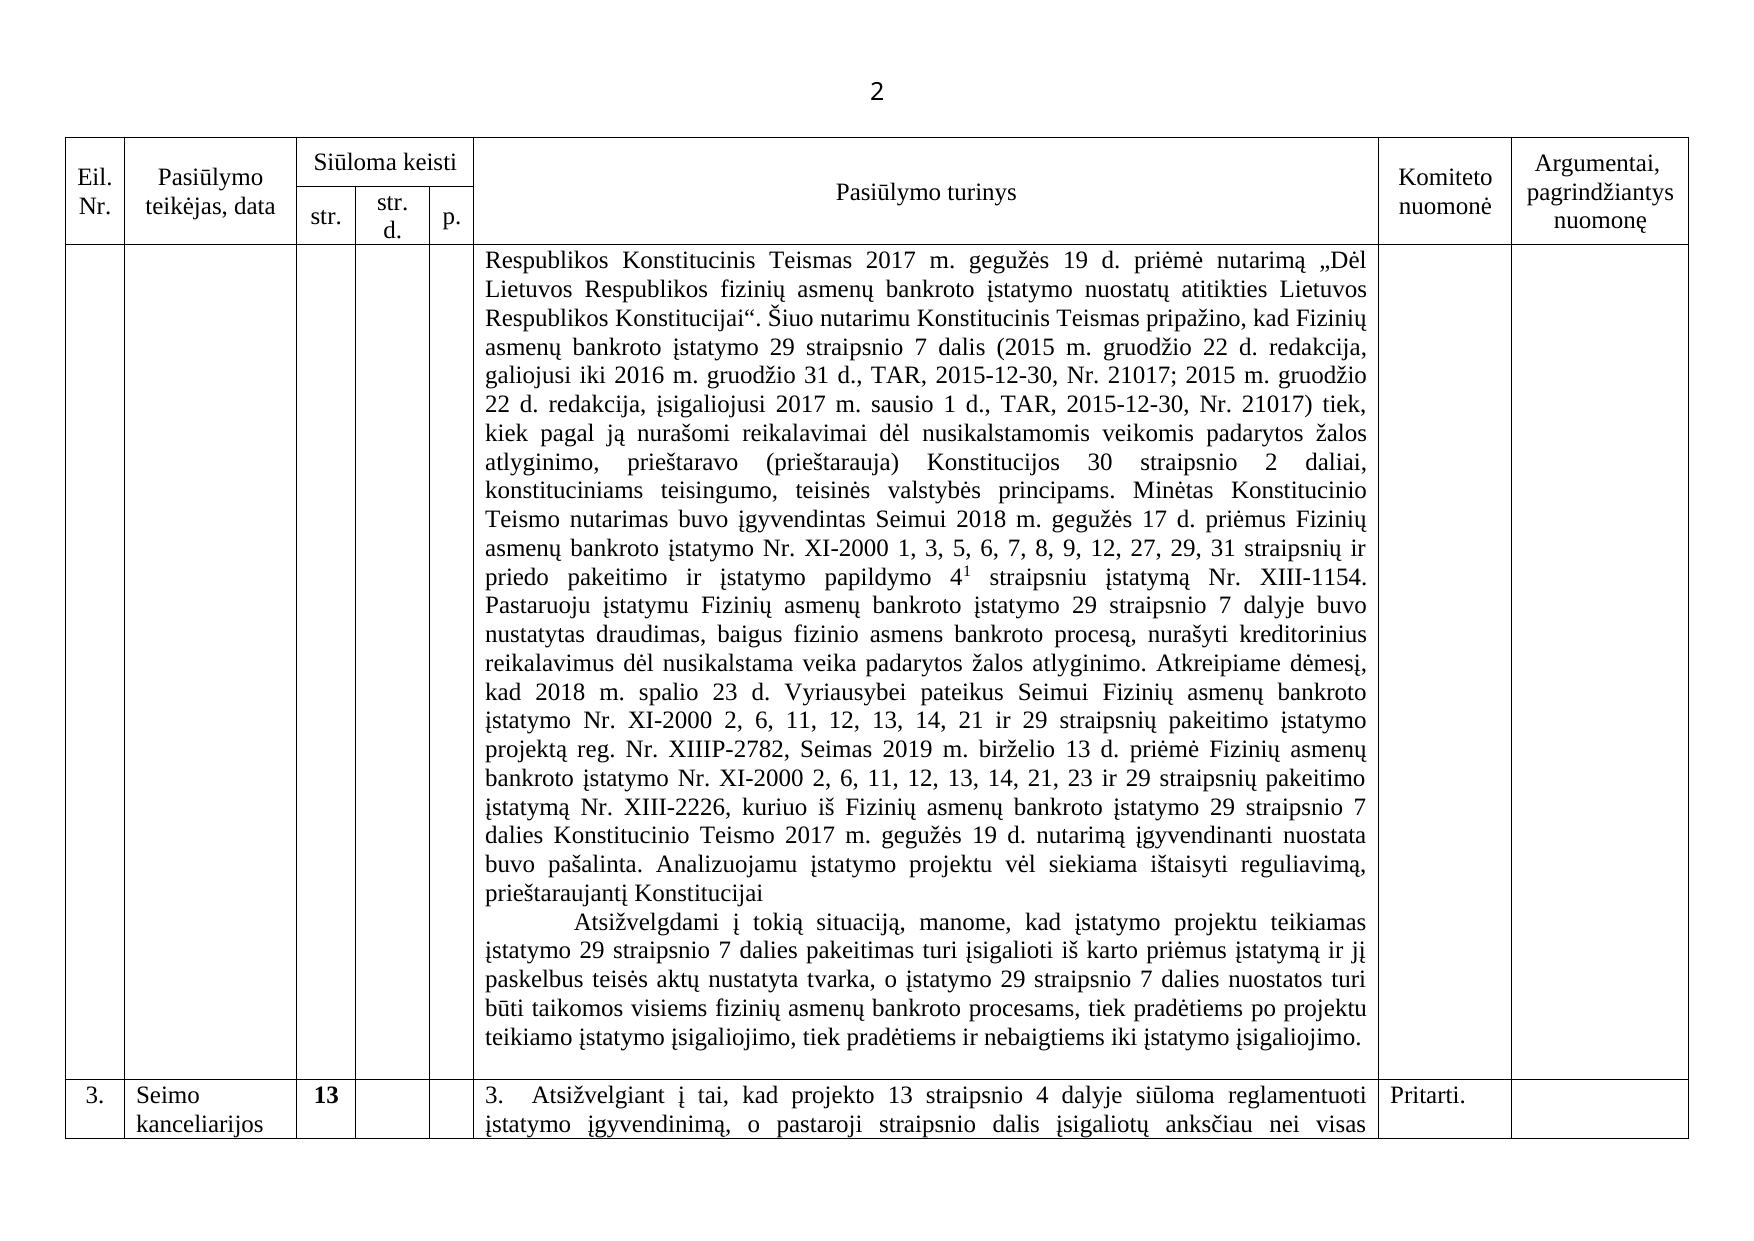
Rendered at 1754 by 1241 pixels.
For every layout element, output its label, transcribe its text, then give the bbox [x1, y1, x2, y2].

table_cell [1512, 245, 1688, 1079]
table_cell [1512, 1080, 1688, 1138]
table_header Komiteto nuomonė [1379, 138, 1511, 244]
table_header Eil. Nr. [66, 138, 124, 244]
table_cell str. [297, 187, 355, 244]
table_cell [66, 245, 124, 1079]
table_header Pasiūlymo teikėjas, data [125, 138, 296, 244]
table_cell [297, 245, 355, 1079]
table_cell [430, 245, 473, 1079]
table_header Siūloma keisti [297, 138, 473, 186]
table_cell [125, 245, 296, 1079]
table_cell [356, 1080, 429, 1138]
table_header Argumentai, pagrindžiantys nuomonę [1512, 138, 1688, 244]
table_cell [1379, 245, 1511, 1079]
table_cell Seimo kanceliarijos [125, 1080, 296, 1138]
table_cell Respublikos Konstitucinis Teismas 2017 m. gegužės 19 d. priėmė nutarimą „Dėl Lietuvos Respublikos fizinių asmenų bankroto įstatymo nuostatų atitikties Lietuvos Respublikos Konstitucijai“. Šiuo nutarimu Konstitucinis Teismas pripažino, kad Fizinių asmenų bankroto įstatymo 29 straipsnio 7 dalis (2015 m. gruodžio 22 d. redakcija, galiojusi iki 2016 m. gruodžio 31 d., TAR, 2015-12-30, Nr. 21017; 2015 m. gruodžio 22 d. redakcija, įsigaliojusi 2017 m. sausio 1 d., TAR, 2015-12-30, Nr. 21017) tiek, kiek pagal ją nurašomi reikalavimai dėl nusikalstamomis veikomis padarytos žalos atlyginimo, prieštaravo (prieštarauja) Konstitucijos 30 straipsnio 2 daliai, konstituciniams teisingumo, teisinės valstybės principams. Minėtas Konstitucinio Teismo nutarimas buvo įgyvendintas Seimui 2018 m. gegužės 17 d. priėmus Fizinių asmenų bankroto įstatymo Nr. XI-2000 1, 3, 5, 6, 7, 8, 9, 12, 27, 29, 31 straipsnių ir priedo pakeitimo ir įstatymo papildymo 41 straipsniu įstatymą Nr. XIII-1154. Pastaruoju įstatymu Fizinių asmenų bankroto įstatymo 29 straipsnio 7 dalyje buvo nustatytas draudimas, baigus fizinio asmens bankroto procesą, nurašyti kreditorinius reikalavimus dėl nusikalstama veika padarytos žalos atlyginimo. Atkreipiame dėmesį, kad 2018 m. spalio 23 d. Vyriausybei pateikus Seimui Fizinių asmenų bankroto įstatymo Nr. XI-2000 2, 6, 11, 12, 13, 14, 21 ir 29 straipsnių pakeitimo įstatymo projektą reg. Nr. XIIIP-2782, Seimas 2019 m. birželio 13 d. priėmė Fizinių asmenų bankroto įstatymo Nr. XI-2000 2, 6, 11, 12, 13, 14, 21, 23 ir 29 straipsnių pakeitimo įstatymą Nr. XIII-2226, kuriuo iš Fizinių asmenų bankroto įstatymo 29 straipsnio 7 dalies Konstitucinio Teismo 2017 m. gegužės 19 d. nutarimą įgyvendinanti nuostata buvo pašalinta. Analizuojamu įstatymo projektu vėl siekiama ištaisyti reguliavimą, prieštaraujantį Konstitucijai Atsižvelgdami į tokią situaciją, manome, kad įstatymo projektu teikiamas įstatymo 29 straipsnio 7 dalies pakeitimas turi įsigalioti iš karto priėmus įstatymą ir jį paskelbus teisės aktų nustatyta tvarka, o įstatymo 29 straipsnio 7 dalies nuostatos turi būti taikomos visiems fizinių asmenų bankroto procesams, tiek pradėtiems po projektu teikiamo įstatymo įsigaliojimo, tiek pradėtiems ir nebaigtiems iki įstatymo įsigaliojimo. [474, 245, 1378, 1079]
table_cell Pritarti. [1379, 1080, 1511, 1138]
table_cell [356, 245, 429, 1079]
table_cell p. [430, 187, 473, 244]
table_cell 13 [297, 1080, 355, 1138]
table_header Pasiūlymo turinys [474, 138, 1378, 244]
table_cell str. d. [356, 187, 429, 244]
table_cell 3. [66, 1080, 124, 1138]
table_cell [430, 1080, 473, 1138]
table_cell 3. Atsižvelgiant į tai, kad projekto 13 straipsnio 4 dalyje siūloma reglamentuoti įstatymo įgyvendinimą, o pastaroji straipsnio dalis įsigaliotų anksčiau nei visas [474, 1080, 1378, 1138]
